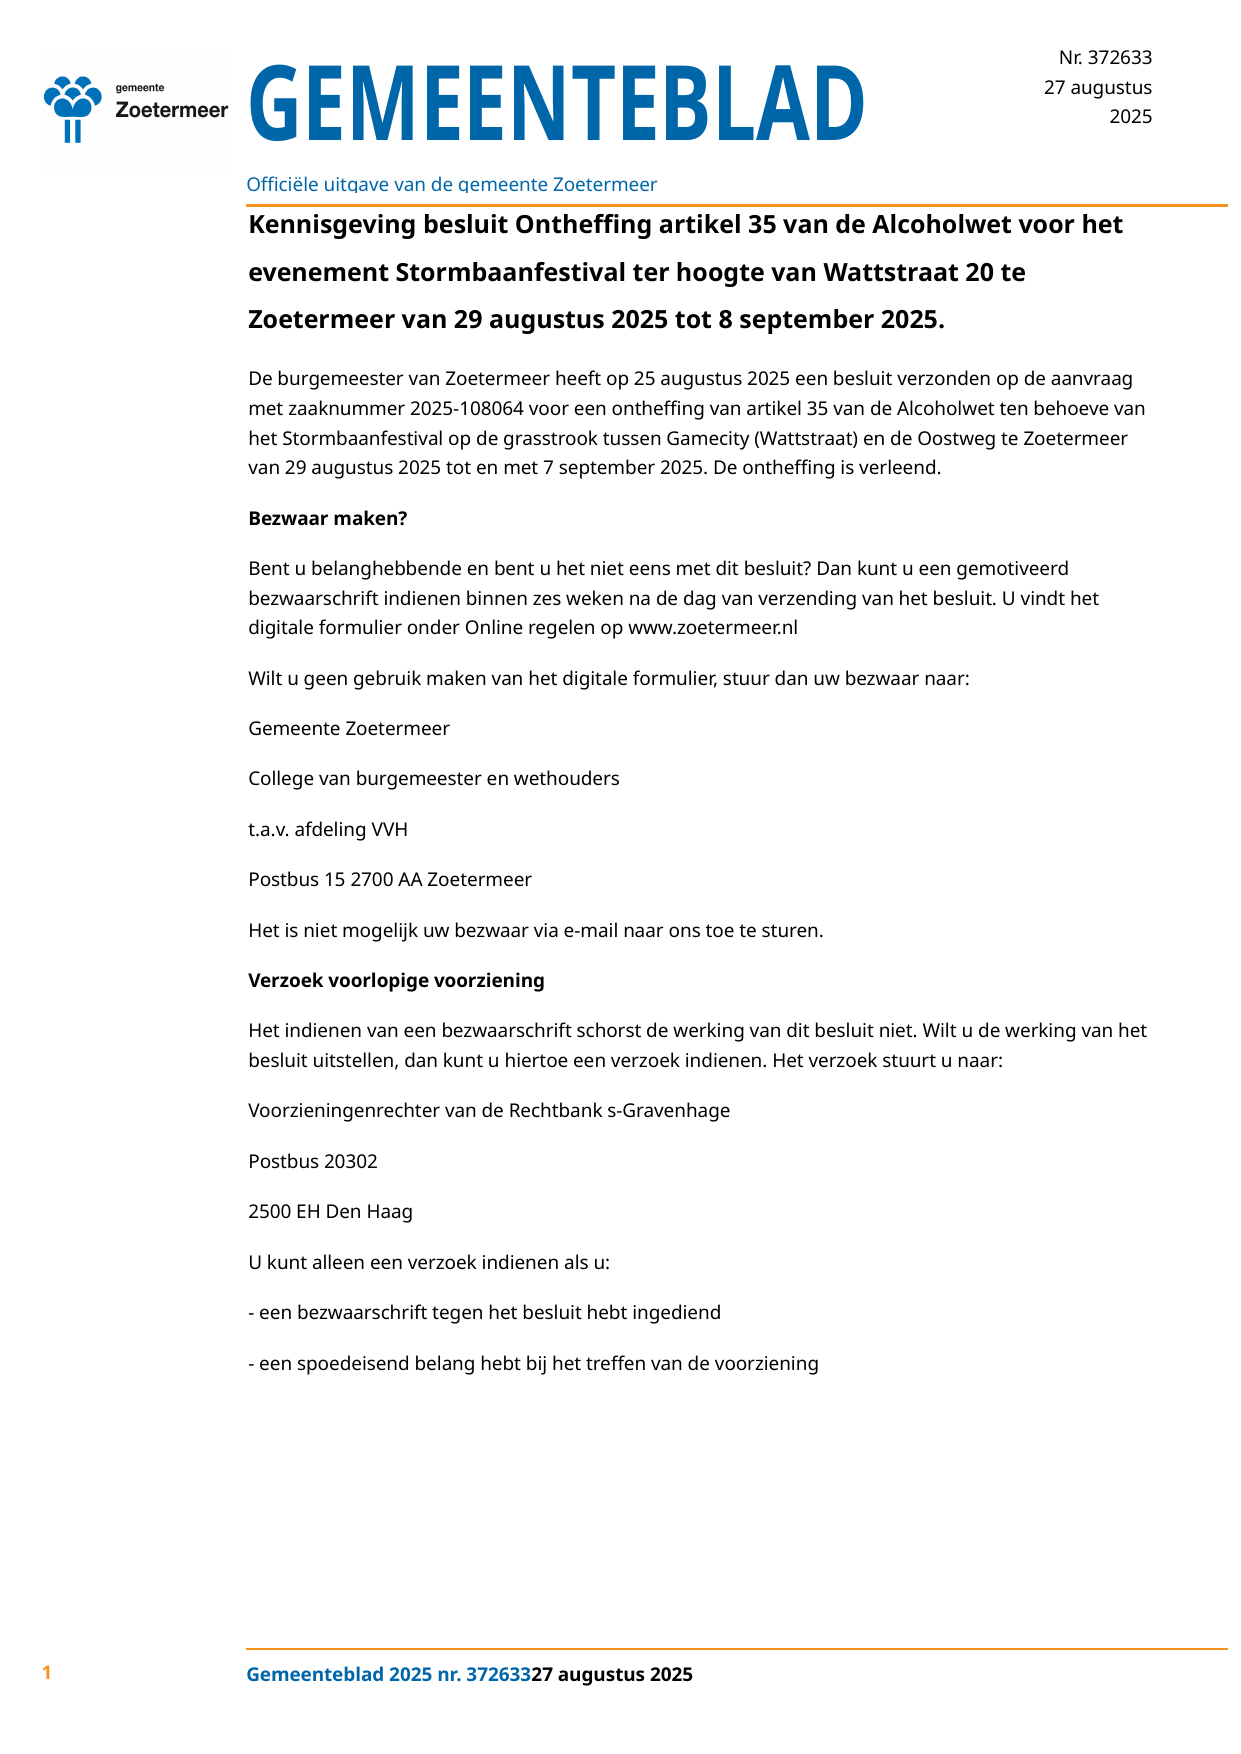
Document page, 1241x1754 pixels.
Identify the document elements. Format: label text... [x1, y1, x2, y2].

text Postbus 20302 [248, 1148, 1152, 1174]
text - een bezwaarschrift tegen het besluit hebt ingediend [248, 1299, 1152, 1325]
text Het indienen van een bezwaarschrift schorst de werking van dit besluit niet. Wilt u de werking van het besluit uitstellen, dan kunt u hiertoe een verzoek indienen. Het verzoek stuurt u naar: [248, 1018, 1152, 1073]
text t.a.v. afdeling VVH [248, 816, 1152, 842]
text De burgemeester van Zoetermeer heeft op 25 augustus 2025 een besluit verzonden op de aanvraag met zaaknummer 2025-108064 voor een ontheffing van artikel 35 van de Alcoholwet ten behoeve van het Stormbaanfestival op de grasstrook tussen Gamecity (Wattstraat) en de Oostweg te Zoetermeer van 29 augustus 2025 tot en met 7 september 2025. De ontheffing is verleend. [248, 366, 1152, 480]
text Postbus 15 2700 AA Zoetermeer [248, 866, 1152, 892]
text Wilt u geen gebruik maken van het digitale formulier, stuur dan uw bezwaar naar: [248, 665, 1152, 690]
text Kennisgeving besluit Ontheffing artikel 35 van de Alcoholwet voor het evenement Stormbaanfestival ter hoogte van Wattstraat 20 te Zoetermeer van 29 augustus 2025 tot 8 september 2025. [248, 207, 1152, 336]
picture [41, 47, 231, 172]
text Het is niet mogelijk uw bezwaar via e-mail naar ons toe te sturen. [248, 917, 1152, 942]
text Bezwaar maken? [248, 505, 1152, 530]
text - een spoedeisend belang hebt bij het treffen van de voorziening [248, 1350, 1152, 1375]
text Verzoek voorlopige voorziening [248, 967, 1152, 993]
text College van burgemeester en wethouders [248, 766, 1152, 791]
text Voorzieningenrechter van de Rechtbank s-Gravenhage [248, 1098, 1152, 1123]
text Bent u belanghebbende en bent u het niet eens met dit besluit? Dan kunt u een gemotiveerd bezwaarschrift indienen binnen zes weken na de dag van verzending van het besluit. U vindt het digitale formulier onder Online regelen op www.zoetermeer.nl [248, 555, 1152, 640]
text 2500 EH Den Haag [248, 1198, 1152, 1224]
text U kunt alleen een verzoek indienen als u: [248, 1249, 1152, 1274]
text Gemeente Zoetermeer [248, 715, 1152, 741]
